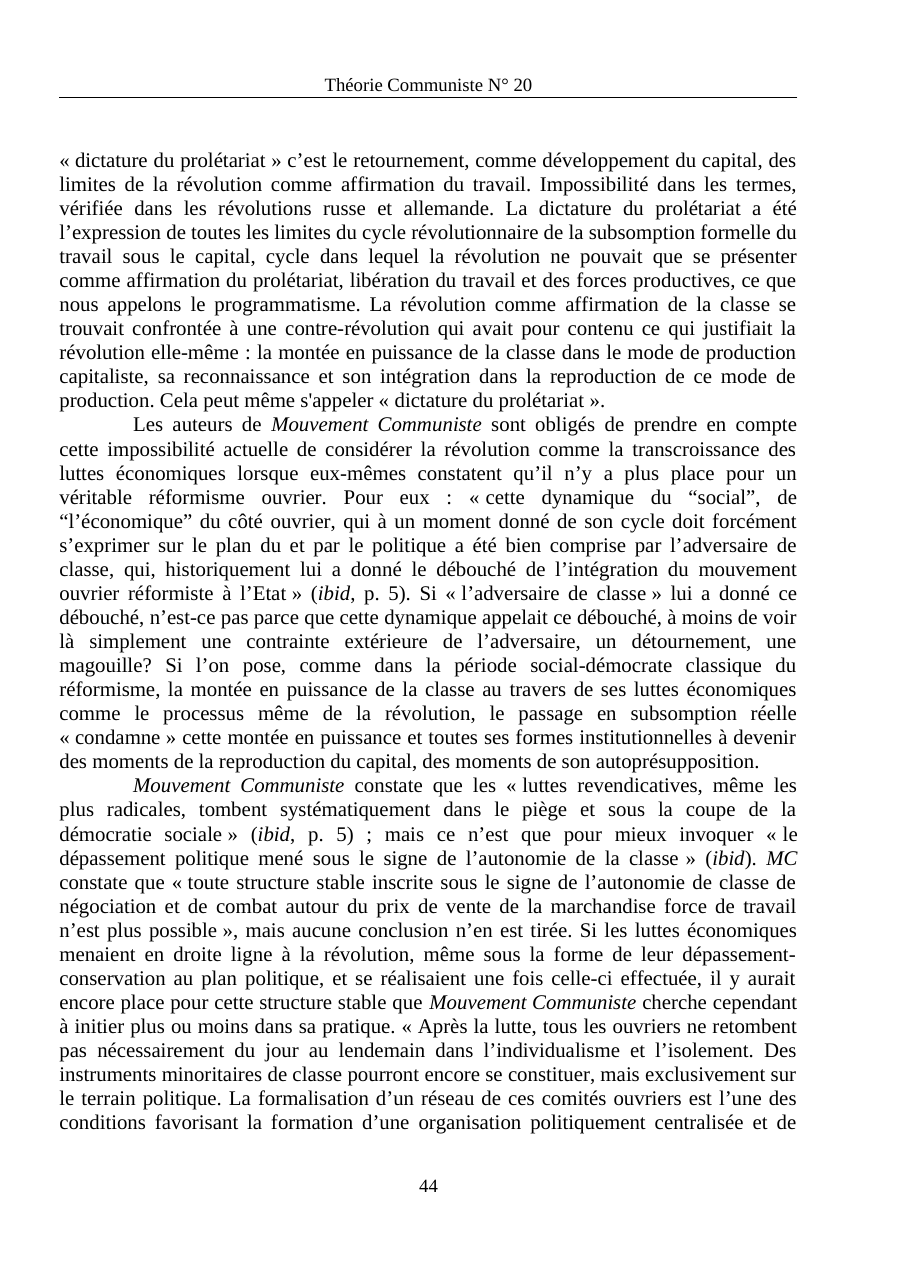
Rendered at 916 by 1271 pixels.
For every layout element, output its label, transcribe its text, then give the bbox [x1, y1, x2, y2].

text Les auteurs de Mouvement Communiste sont obligés de prendre en compte cette impossibilité actuelle de considérer la révolution comme la transcroissance des luttes économiques lorsque eux-mêmes constatent qu’il n’y a plus place pour un véritable réformisme ouvrier. Pour eux : « cette dynamique du “social”, de “l’économique” du côté ouvrier, qui à un moment donné de son cycle doit forcément s’exprimer sur le plan du et par le politique a été bien comprise par l’adversaire de classe, qui, historiquement lui a donné le débouché de l’intégration du mouvement ouvrier réformiste à l’Etat » (ibid, p. 5). Si « l’adversaire de classe » lui a donné ce débouché, n’est-ce pas parce que cette dynamique appelait ce débouché, à moins de voir là simplement une contrainte extérieure de l’adversaire, un détournement, une magouille? Si l’on pose, comme dans la période social-démocrate classique du réformisme, la montée en puissance de la classe au travers de ses luttes économiques comme le processus même de la révolution, le passage en subsomption réelle « condamne » cette montée en puissance et toutes ses formes institutionnelles à devenir des moments de la reproduction du capital, des moments de son autoprésupposition. [59, 412, 797, 773]
text Mouvement Communiste constate que les « luttes revendicatives, même les plus radicales, tombent systématiquement dans le piège et sous la coupe de la démocratie sociale » (ibid, p. 5) ; mais ce n’est que pour mieux invoquer « le dépassement politique mené sous le signe de l’autonomie de la classe » (ibid). MC constate que « toute structure stable inscrite sous le signe de l’autonomie de classe de négociation et de combat autour du prix de vente de la marchandise force de travail n’est plus possible », mais aucune conclusion n’en est tirée. Si les luttes économiques menaient en droite ligne à la révolution, même sous la forme de leur dépassement-conservation au plan politique, et se réalisaient une fois celle-ci effectuée, il y aurait encore place pour cette structure stable que Mouvement Communiste cherche cependant à initier plus ou moins dans sa pratique. « Après la lutte, tous les ouvriers ne retombent pas nécessairement du jour au lendemain dans l’individualisme et l’isolement. Des instruments minoritaires de classe pourront encore se constituer, mais exclusivement sur le terrain politique. La formalisation d’un réseau de ces comités ouvriers est l’une des conditions favorisant la formation d’une organisation politiquement centralisée et de [59, 773, 797, 1134]
text « dictature du prolétariat » c’est le retournement, comme développement du capital, des limites de la révolution comme affirmation du travail. Impossibilité dans les termes, vérifiée dans les révolutions russe et allemande. La dictature du prolétariat a été l’expression de toutes les limites du cycle révolutionnaire de la subsomption formelle du travail sous le capital, cycle dans lequel la révolution ne pouvait que se présenter comme affirmation du prolétariat, libération du travail et des forces productives, ce que nous appelons le programmatisme. La révolution comme affirmation de la classe se trouvait confrontée à une contre-révolution qui avait pour contenu ce qui justifiait la révolution elle-même : la montée en puissance de la classe dans le mode de production capitaliste, sa reconnaissance et son intégration dans la reproduction de ce mode de production. Cela peut même s'appeler « dictature du prolétariat ». [59, 148, 797, 412]
